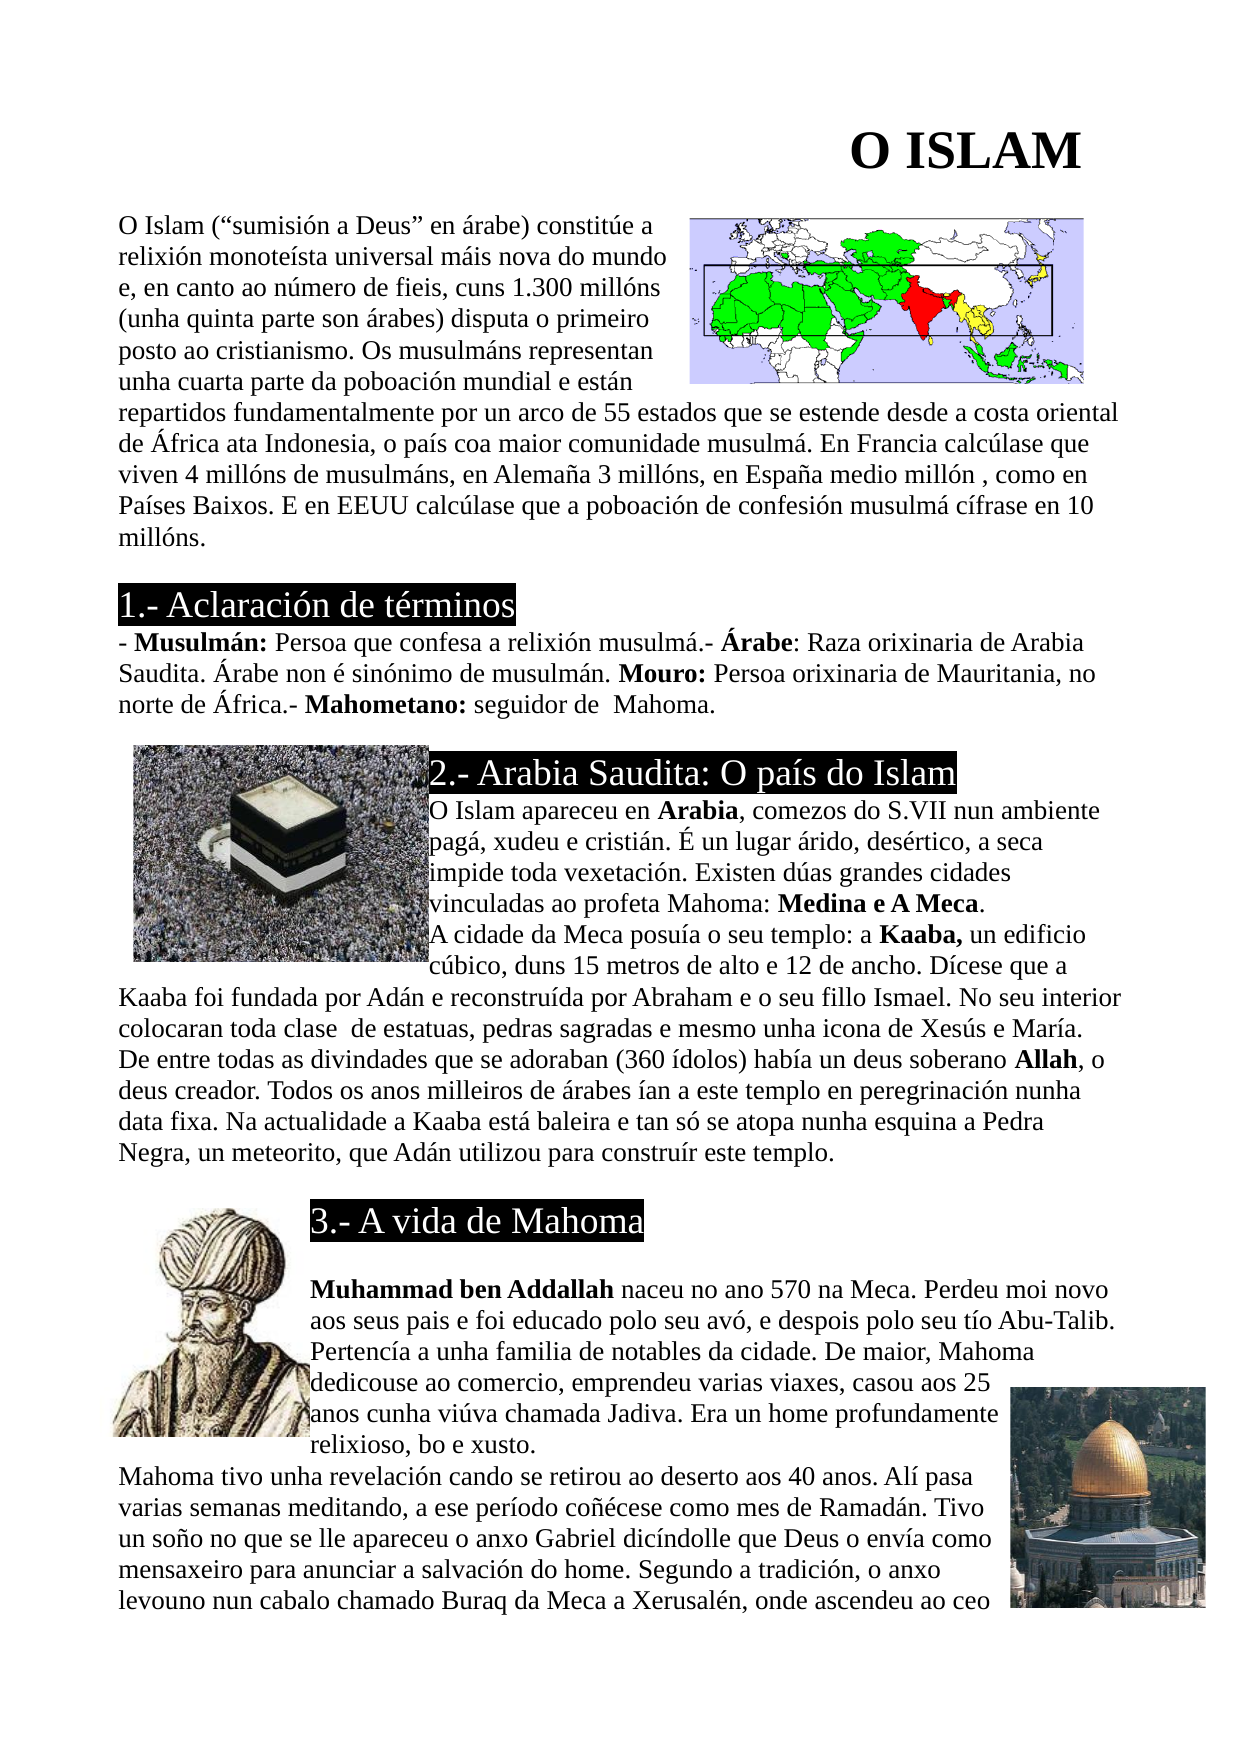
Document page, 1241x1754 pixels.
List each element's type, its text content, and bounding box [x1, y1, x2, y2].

text - Musulmán: Persoa que confesa a relixión musulmá.- Árabe: Raza orixinaria de Arabia Saudita. Árabe non é sinónimo de musulmán. Mouro: Persoa orixinaria de Mauritania, no norte de África.- Mahometano: seguidor de Mahoma. [118, 626, 1122, 719]
picture [1010, 1387, 1206, 1608]
text 1.- Aclaración de términos [118, 583, 1122, 626]
picture [133, 745, 429, 962]
text Mahoma tivo unha revelación cando se retirou ao deserto aos 40 anos. Alí pasa varias semanas meditando, a ese período coñécese como mes de Ramadán. Tivo un soño no que se lle apareceu o anxo Gabriel dicíndolle que Deus o envía como mensaxeiro para anunciar a salvación do home. Segundo a tradición, o anxo levouno nun cabalo chamado Buraq da Meca a Xerusalén, onde ascendeu ao ceo [118, 1460, 1122, 1616]
text O Islam apareceu en Arabia, comezos do S.VII nun ambiente pagá, xudeu e cristián. É un lugar árido, desértico, a seca impide toda vexetación. Existen dúas grandes cidades vinculadas ao profeta Mahoma: Medina e A Meca. [429, 794, 1122, 918]
text A cidade da Meca posuía o seu templo: a Kaaba, un edificio cúbico, duns 15 metros de alto e 12 de ancho. Dícese que a Kaaba foi fundada por Adán e reconstruída por Abraham e o seu fillo Ismael. No seu interior colocaran toda clase de estatuas, pedras sagradas e mesmo unha icona de Xesús e María. De entre todas as divindades que se adoraban (360 ídolos) había un deus soberano Allah, o deus creador. Todos os anos milleiros de árabes ían a este templo en peregrinación nunha data fixa. Na actualidade a Kaaba está baleira e tan só se atopa nunha esquina a Pedra Negra, un meteorito, que Adán utilizou para construír este templo. [118, 918, 1122, 1167]
picture [99, 1208, 310, 1437]
text O ISLAM [118, 118, 1122, 180]
text 2.- Arabia Saudita: O país do Islam [429, 751, 1122, 794]
picture [689, 216, 1084, 384]
text Muhammad ben Addallah naceu no ano 570 na Meca. Perdeu moi novo aos seus pais e foi educado polo seu avó, e despois polo seu tío Abu-Talib. Pertencía a unha familia de notables da cidade. De maior, Mahoma dedicouse ao comercio, emprendeu varias viaxes, casou aos 25 anos cunha viúva chamada Jadiva. Era un home profundamente relixioso, bo e xusto. [118, 1273, 1122, 1460]
text O Islam (“sumisión a Deus” en árabe) constitúe a relixión monoteísta universal máis nova do mundo e, en canto ao número de fieis, cuns 1.300 millóns (unha quinta parte son árabes) disputa o primeiro posto ao cristianismo. Os musulmáns representan unha cuarta parte da poboación mundial e están repartidos fundamentalmente por un arco de 55 estados que se estende desde a costa oriental de África ata Indonesia, o país coa maior comunidade musulmá. En Francia calcúlase que viven 4 millóns de musulmáns, en Alemaña 3 millóns, en España medio millón , como en Países Baixos. E en EEUU calcúlase que a poboación de confesión musulmá cífrase en 10 millóns. [118, 209, 1122, 552]
text 3.- A vida de Mahoma [118, 1199, 1122, 1242]
